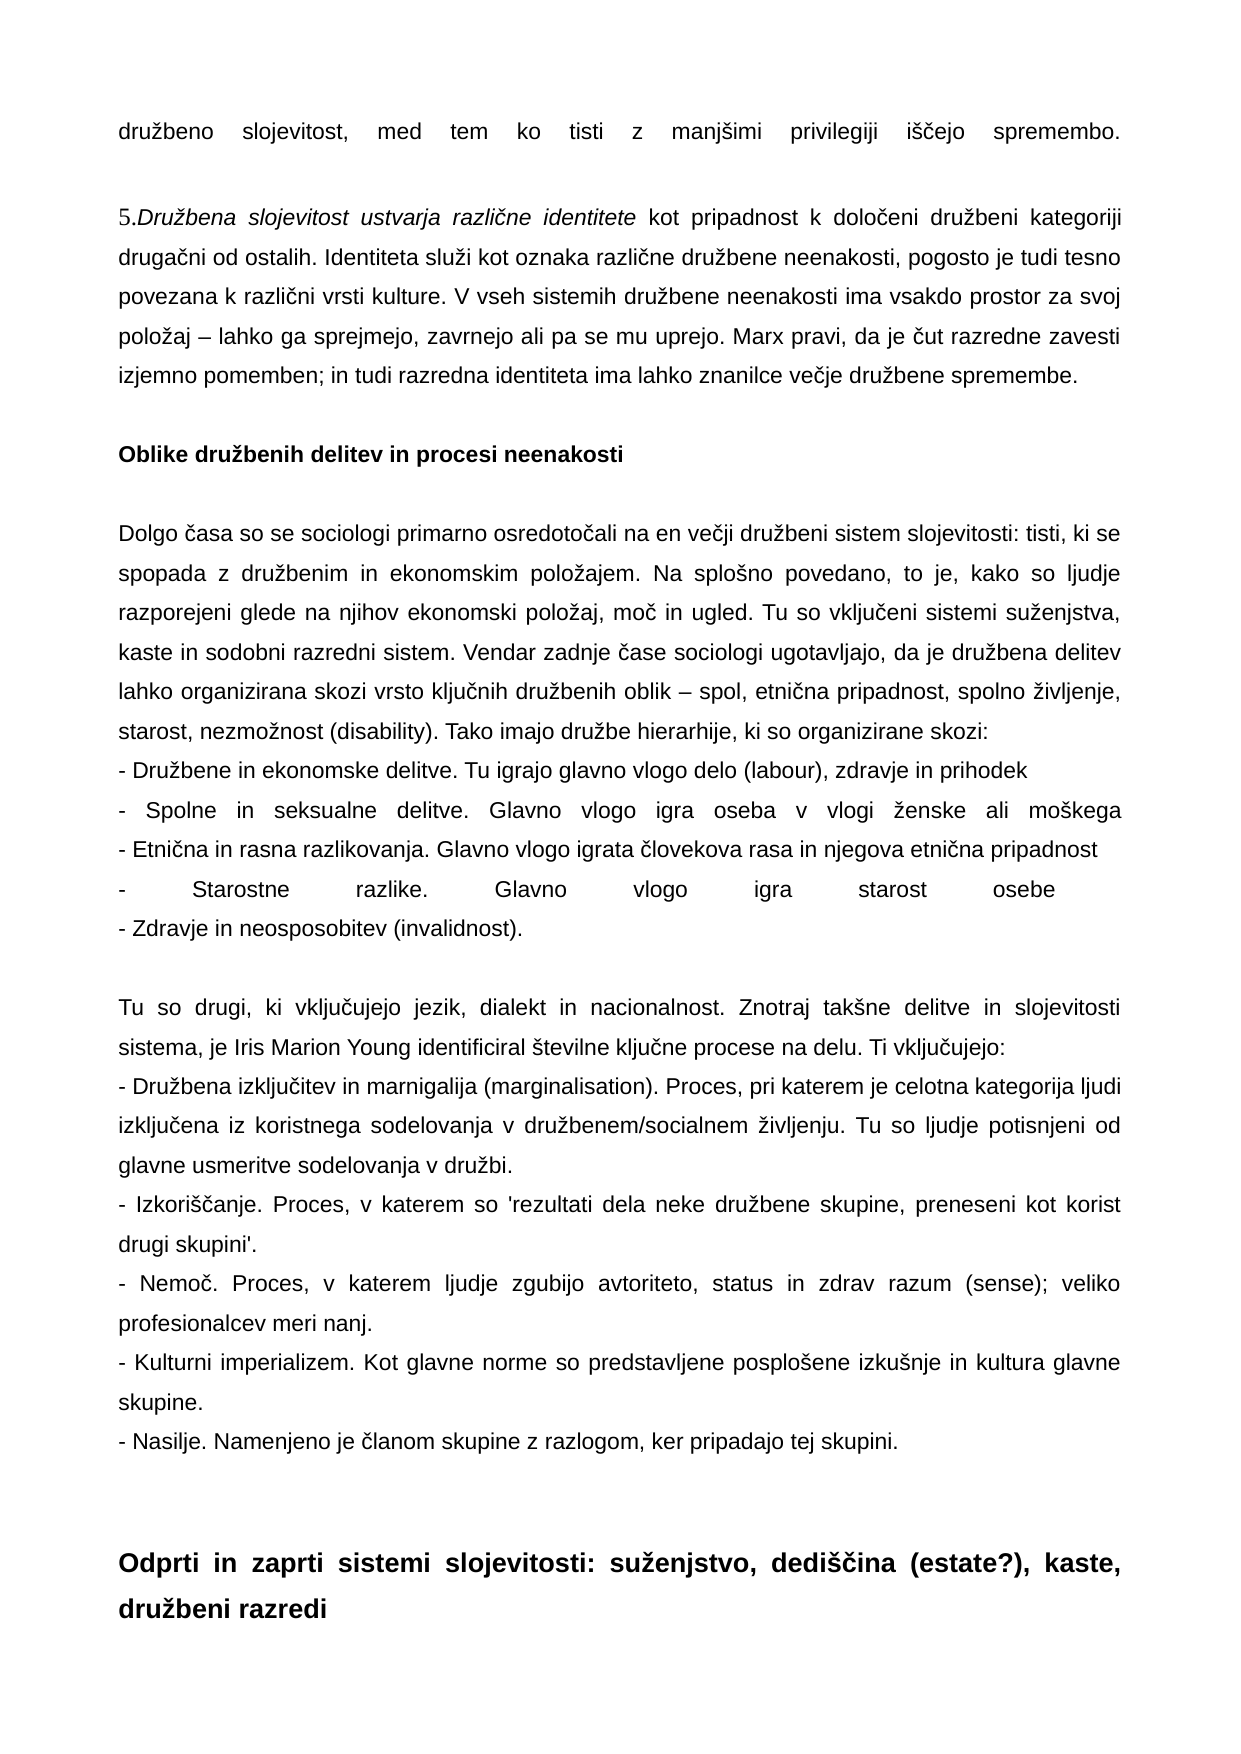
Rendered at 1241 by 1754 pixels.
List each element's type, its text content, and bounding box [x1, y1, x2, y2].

text Odprti in zaprti sistemi slojevitosti: suženjstvo, dediščina (estate?), kaste, družbeni razredi [118, 1547, 1122, 1625]
text - Spolne in seksualne delitve. Glavno vlogo igra oseba v vlogi ženske ali moškega - Etnična in rasna razlikovanja. Glavno vlogo igrata človekova rasa in njegova etnična pripadnost [118, 797, 1122, 862]
text - Družbena izključitev in marnigalija (marginalisation). Proces, pri katerem je celotna kategorija ljudi [118, 1073, 1122, 1099]
text - Družbene in ekonomske delitve. Tu igrajo glavno vlogo delo (labour), zdravje in prihodek [118, 757, 1122, 783]
text - Izkoriščanje. Proces, v katerem so 'rezultati dela neke družbene skupine, preneseni kot korist drugi skupini'. [118, 1191, 1122, 1257]
text Dolgo časa so se sociologi primarno osredotočali na en večji družbeni sistem slojevitosti: tisti, ki se spopada z družbenim in ekonomskim položajem. Na splošno povedano, to je, kako so ljudje razporejeni glede na njihov ekonomski položaj, moč in ugled. Tu so vključeni sistemi suženjstva, kaste in sodobni razredni sistem. Vendar zadnje čase sociologi ugotavljajo, da je družbena delitev lahko organizirana skozi vrsto ključnih družbenih oblik – spol, etnična pripadnost, spolno življenje, starost, nezmožnost (disability). Tako imajo družbe hierarhije, ki so organizirane skozi: [118, 520, 1122, 744]
text izključena iz koristnega sodelovanja v družbenem/socialnem življenju. Tu so ljudje potisnjeni od glavne usmeritve sodelovanja v družbi. [118, 1112, 1122, 1178]
list Družbena slojevitost ustvarja različne identitete kot pripadnost k določeni družbeni kategoriji drugačni od ostalih. Identiteta služi kot oznaka različne družbene neenakosti, pogosto je tudi tesno povezana k različni vrsti kulture. V vseh sistemih družbene neenakosti ima vsakdo prostor za svoj položaj – lahko ga sprejmejo, zavrnejo ali pa se mu uprejo. Marx pravi, da je čut razredne zavesti izjemno pomemben; in tudi razredna identiteta ima lahko znanilce večje družbene spremembe. [118, 202, 1122, 389]
text - Starostne razlike. Glavno vlogo igra starost osebe - Zdravje in neosposobitev (invalidnost). [118, 876, 1122, 941]
text Oblike družbenih delitev in procesi neenakosti [118, 441, 1122, 468]
text Tu so drugi, ki vključujejo jezik, dialekt in nacionalnost. Znotraj takšne delitve in slojevitosti sistema, je Iris Marion Young identificiral številne ključne procese na delu. Ti vključujejo: [118, 994, 1122, 1060]
text družbeno slojevitost, med tem ko tisti z manjšimi privilegiji iščejo spremembo. [118, 118, 1122, 188]
text - Kulturni imperializem. Kot glavne norme so predstavljene posplošene izkušnje in kultura glavne skupine. - Nasilje. Namenjeno je članom skupine z razlogom, ker pripadajo tej skupini. [118, 1349, 1122, 1454]
text - Nemoč. Proces, v katerem ljudje zgubijo avtoriteto, status in zdrav razum (sense); veliko profesionalcev meri nanj. [118, 1270, 1122, 1336]
